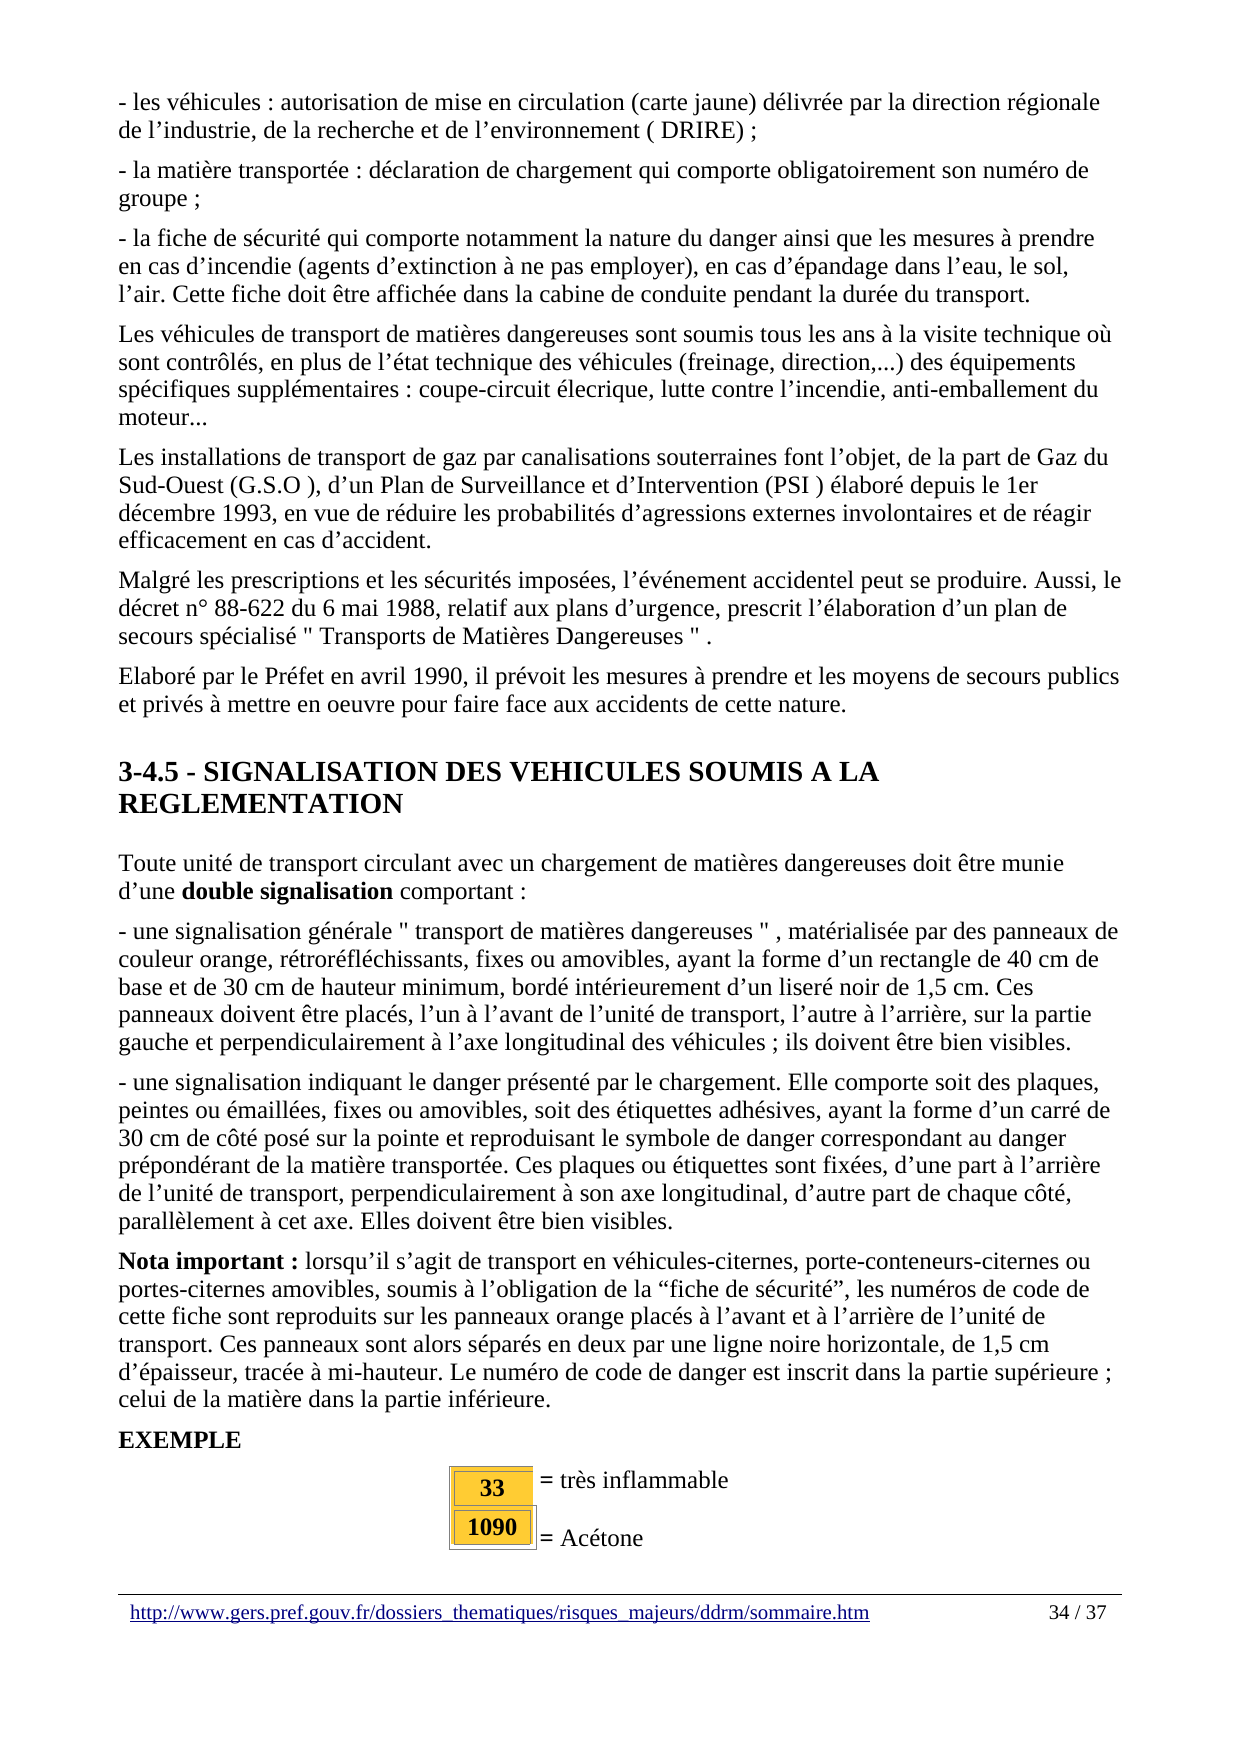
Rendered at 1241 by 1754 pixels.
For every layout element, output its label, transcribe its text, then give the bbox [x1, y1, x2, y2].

table_cell [451, 1544, 533, 1549]
table_cell [451, 1550, 533, 1554]
text Les installations de transport de gaz par canalisations souterraines font l’objet, de la part de Gaz du Sud-Ouest (G.S.O ), d’un Plan de Surveillance et d’Intervention (PSI ) élaboré depuis le 1er décembre 1993, en vue de réduire les probabilités d’agressions externes involontaires et de réagir efficacement en cas d’accident. [118, 443, 1122, 554]
text Les véhicules de transport de matières dangereuses sont soumis tous les ans à la visite technique où sont contrôlés, en plus de l’état technique des véhicules (freinage, direction,...) des équipements spécifiques supplémentaires : coupe-circuit élecrique, lutte contre l’incendie, anti-emballement du moteur... [118, 320, 1122, 431]
table_header = très inflammable [539, 1466, 789, 1523]
table_header 33 [451, 1467, 533, 1505]
text - la matière transportée : déclaration de chargement qui comporte obligatoirement son numéro de groupe ; [118, 156, 1122, 212]
text Elaboré par le Préfet en avril 1990, il prévoit les mesures à prendre et les moyens de secours publics et privés à mettre en oeuvre pour faire face aux accidents de cette nature. [118, 662, 1122, 718]
text EXEMPLE [118, 1426, 1122, 1453]
text - la fiche de sécurité qui comporte notamment la nature du danger ainsi que les mesures à prendre en cas d’incendie (agents d’extinction à ne pas employer), en cas d’épandage dans l’eau, le sol, l’air. Cette fiche doit être affichée dans la cabine de conduite pendant la durée du transport. [118, 224, 1122, 307]
table_header [533, 1466, 539, 1523]
table_cell [533, 1523, 539, 1554]
text - une signalisation indiquant le danger présenté par le chargement. Elle comporte soit des plaques, peintes ou émaillées, fixes ou amovibles, soit des étiquettes adhésives, ayant la forme d’un carré de 30 cm de côté posé sur la pointe et reproduisant le symbole de danger correspondant au danger prépondérant de la matière transportée. Ces plaques ou étiquettes sont fixées, d’une part à l’arrière de l’unité de transport, perpendiculairement à son axe longitudinal, d’autre part de chaque côté, parallèlement à cet axe. Elles doivent être bien visibles. [118, 1068, 1122, 1234]
text Nota important : lorsqu’il s’agit de transport en véhicules-citernes, porte-conteneurs-citernes ou portes-citernes amovibles, soumis à l’obligation de la “fiche de sécurité”, les numéros de code de cette fiche sont reproduits sur les panneaux orange placés à l’avant et à l’arrière de l’unité de transport. Ces panneaux sont alors séparés en deux par une ligne noire horizontale, de 1,5 cm d’épaisseur, tracée à mi-hauteur. Le numéro de code de danger est inscrit dans la partie supérieure ; celui de la matière dans la partie inférieure. [118, 1247, 1122, 1413]
table_cell = Acétone [539, 1523, 789, 1554]
table_cell 1090 [451, 1505, 533, 1544]
text Toute unité de transport circulant avec un chargement de matières dangereuses doit être munie d’une double signalisation comportant : [118, 849, 1122, 905]
text - les véhicules : autorisation de mise en circulation (carte jaune) délivrée par la direction régionale de l’industrie, de la recherche et de l’environnement ( DRIRE) ; [118, 88, 1122, 144]
text Malgré les prescriptions et les sécurités imposées, l’événement accidentel peut se produire. Aussi, le décret n° 88-622 du 6 mai 1988, relatif aux plans d’urgence, prescrit l’élaboration d’un plan de secours spécialisé " Transports de Matières Dangereuses " . [118, 567, 1122, 650]
subtitle 3-4.5 - SIGNALISATION DES VEHICULES SOUMIS A LA REGLEMENTATION [118, 755, 1122, 820]
text - une signalisation générale " transport de matières dangereuses " , matérialisée par des panneaux de couleur orange, rétroréfléchissants, fixes ou amovibles, ayant la forme d’un rectangle de 40 cm de base et de 30 cm de hauteur minimum, bordé intérieurement d’un liseré noir de 1,5 cm. Ces panneaux doivent être placés, l’un à l’avant de l’unité de transport, l’autre à l’arrière, sur la partie gauche et perpendiculairement à l’axe longitudinal des véhicules ; ils doivent être bien visibles. [118, 917, 1122, 1056]
